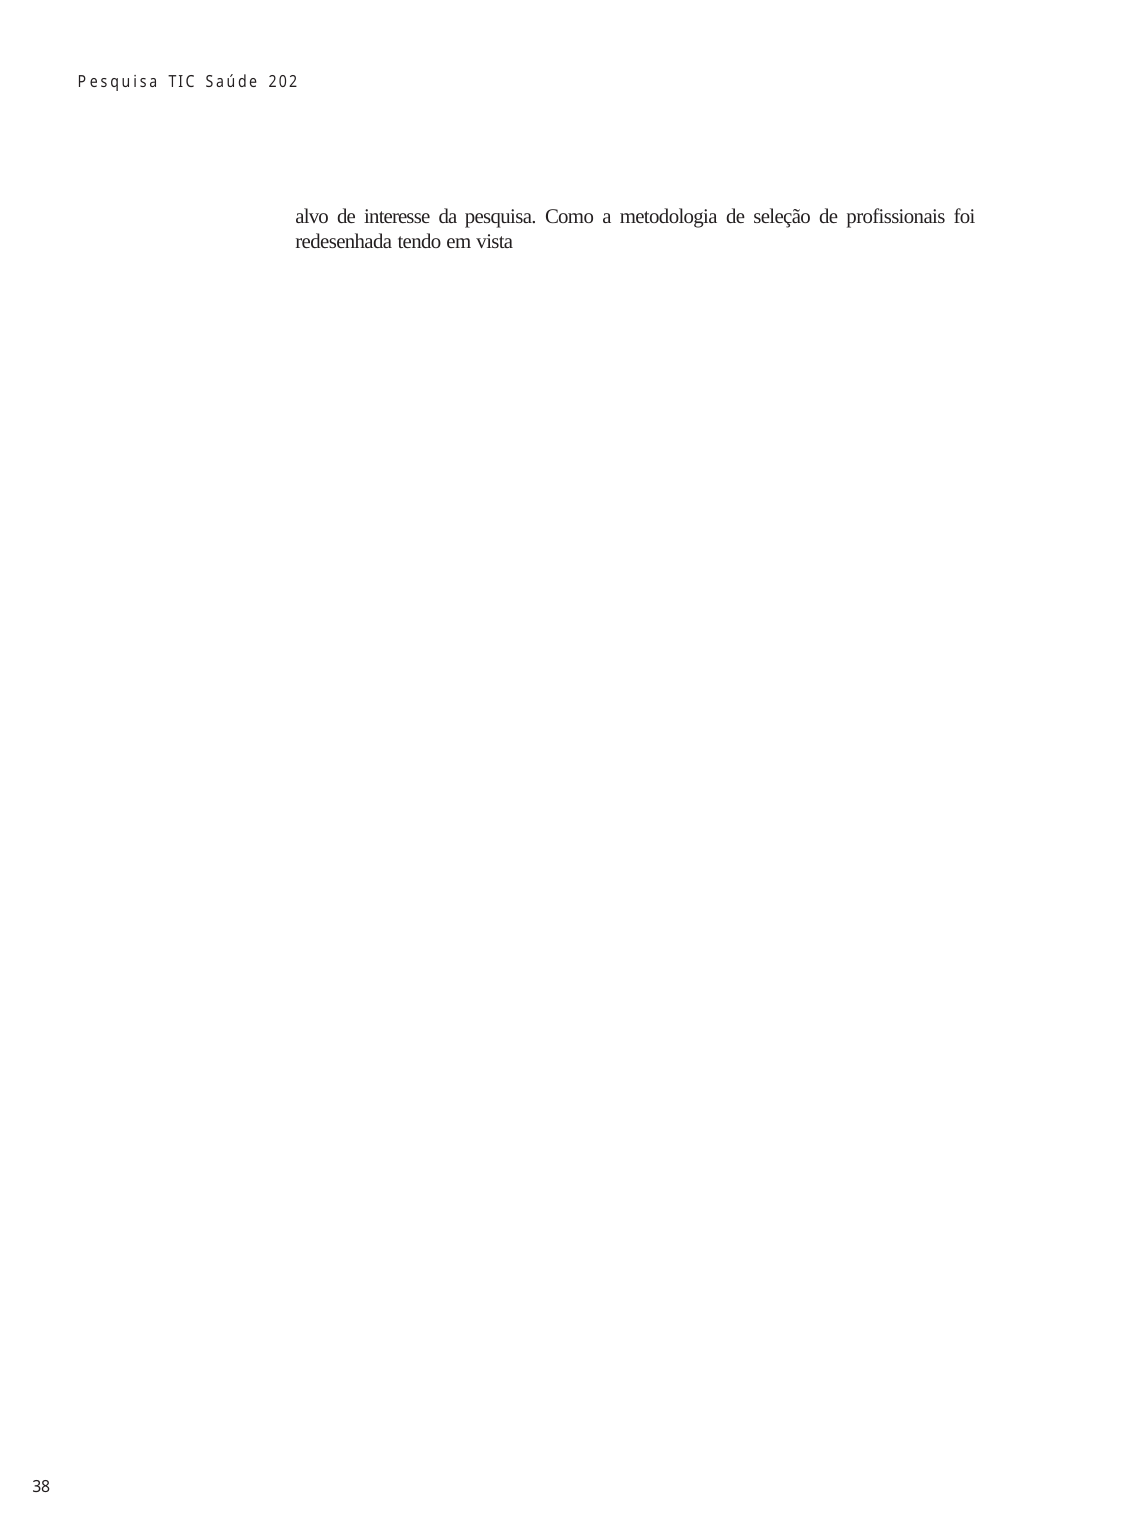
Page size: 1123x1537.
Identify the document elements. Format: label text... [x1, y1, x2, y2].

text alvo de interesse da pesquisa. Como a metodologia de seleção de profissionais foi redesenhada tendo em vista [295, 204, 976, 253]
